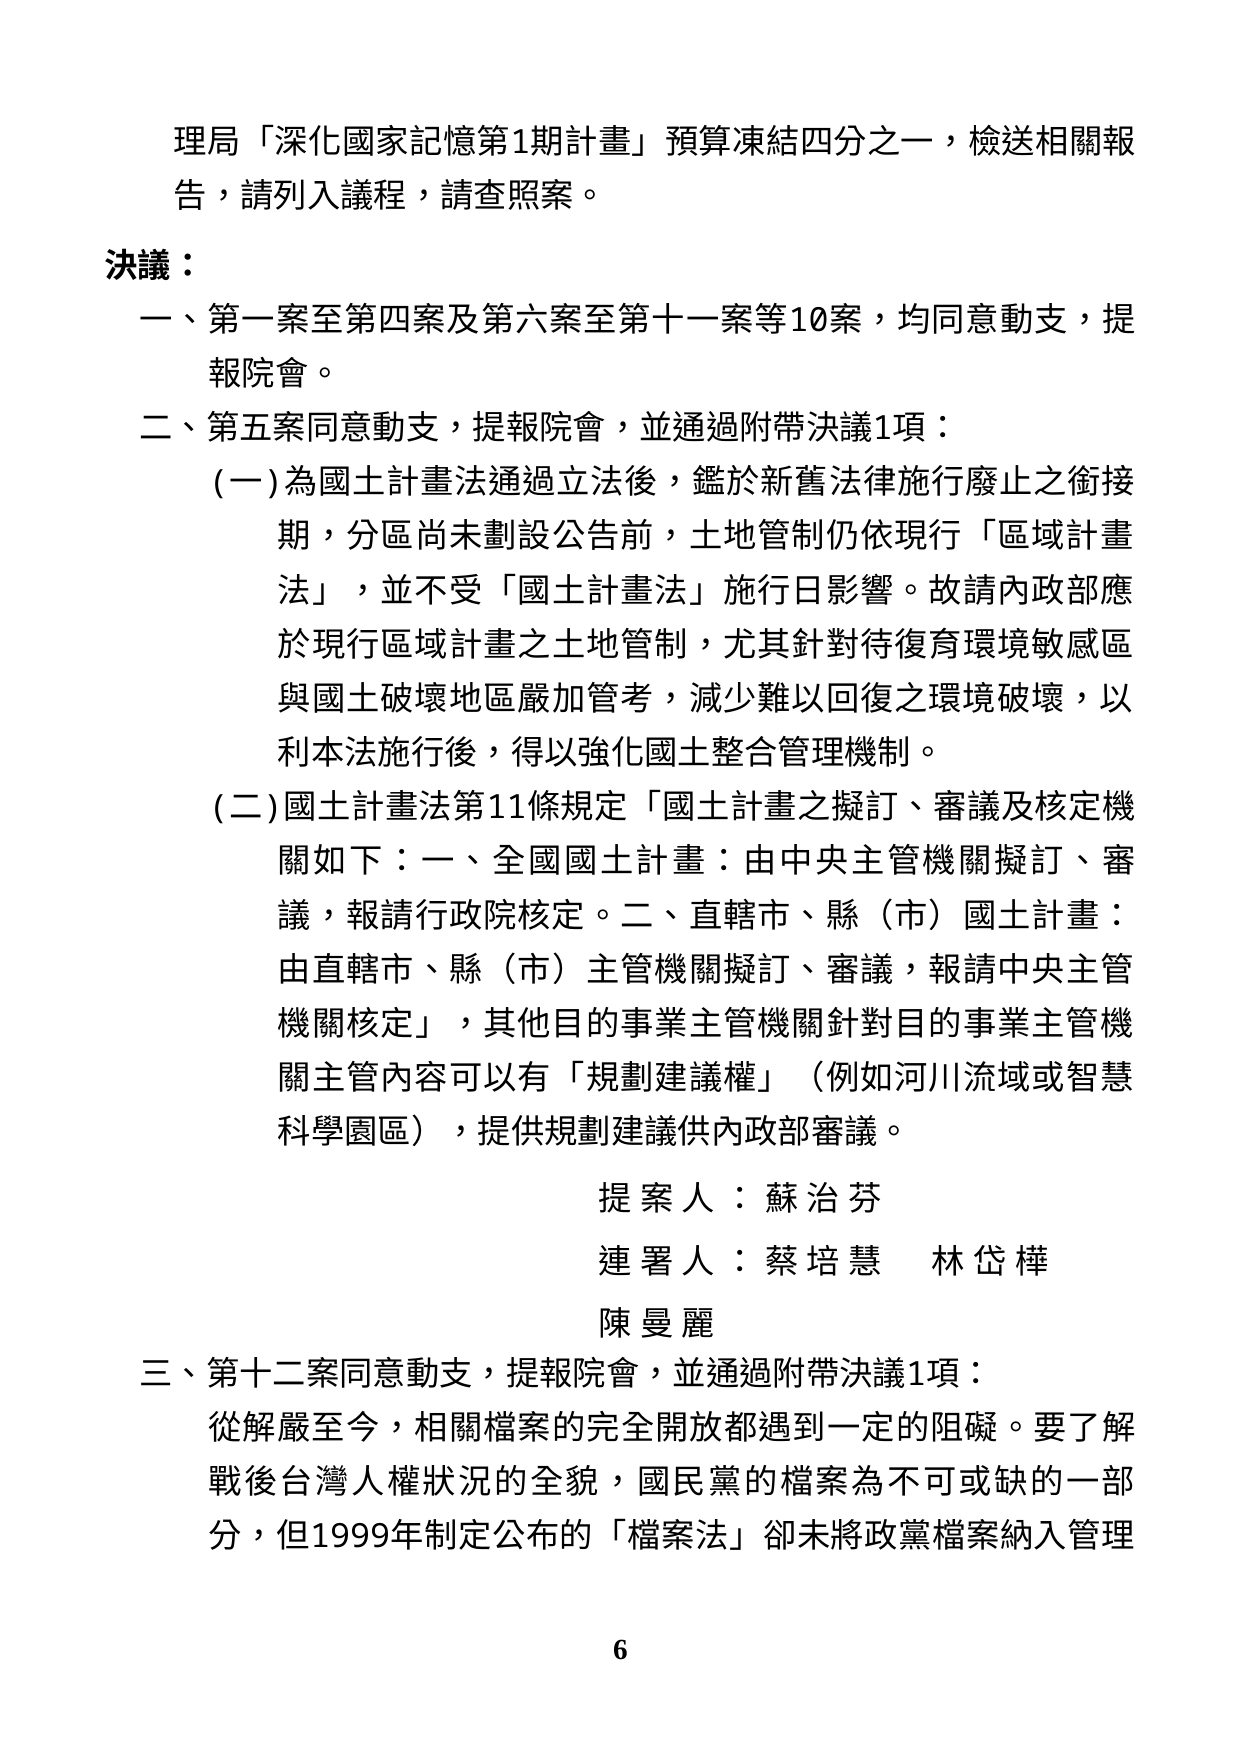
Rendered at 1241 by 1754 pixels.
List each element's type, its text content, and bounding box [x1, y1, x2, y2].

text (二)國土計畫法第11條規定「國土計畫之擬訂、審議及核定機關如下：一、全國國土計畫：由中央主管機關擬訂、審議，報請行政院核定。二、直轄市、縣（市）國土計畫：由直轄市、縣（市）主管機關擬訂、審議，報請中央主管機關核定」，其他目的事業主管機關針對目的事業主管機關主管內容可以有「規劃建議權」（例如河川流域或智慧科學園區），提供規劃建議供內政部審議。 [208, 775, 1136, 1154]
text 提案人：蘇治芬 [589, 1154, 1105, 1217]
text 決議： [1, 234, 1127, 288]
text 二、第五案同意動支，提報院會，並通過附帶決議1項： [139, 396, 1136, 450]
text (一)為國土計畫法通過立法後，鑑於新舊法律施行廢止之銜接期，分區尚未劃設公告前，土地管制仍依現行「區域計畫法」，並不受「國土計畫法」施行日影響。故請內政部應於現行區域計畫之土地管制，尤其針對待復育環境敏感區與國土破壞地區嚴加管考，減少難以回復之環境破壞，以利本法施行後，得以強化國土整合管理機制。 [208, 450, 1136, 775]
text 三、第十二案同意動支，提報院會，並通過附帶決議1項： [139, 1342, 1136, 1396]
text 一、第一案至第四案及第六案至第十一案等10案，均同意動支，提報院會。 [139, 288, 1136, 396]
text 連署人：蔡培慧 林岱樺 陳曼麗 [589, 1217, 1105, 1342]
text 從解嚴至今，相關檔案的完全開放都遇到一定的阻礙。要了解戰後台灣人權狀況的全貌，國民黨的檔案為不可或缺的一部分，但1999年制定公布的「檔案法」卻未將政黨檔案納入管理 [208, 1396, 1136, 1559]
text 理局「深化國家記憶第1期計畫」預算凍結四分之一，檢送相關報告，請列入議程，請查照案。 [104, 110, 1136, 218]
